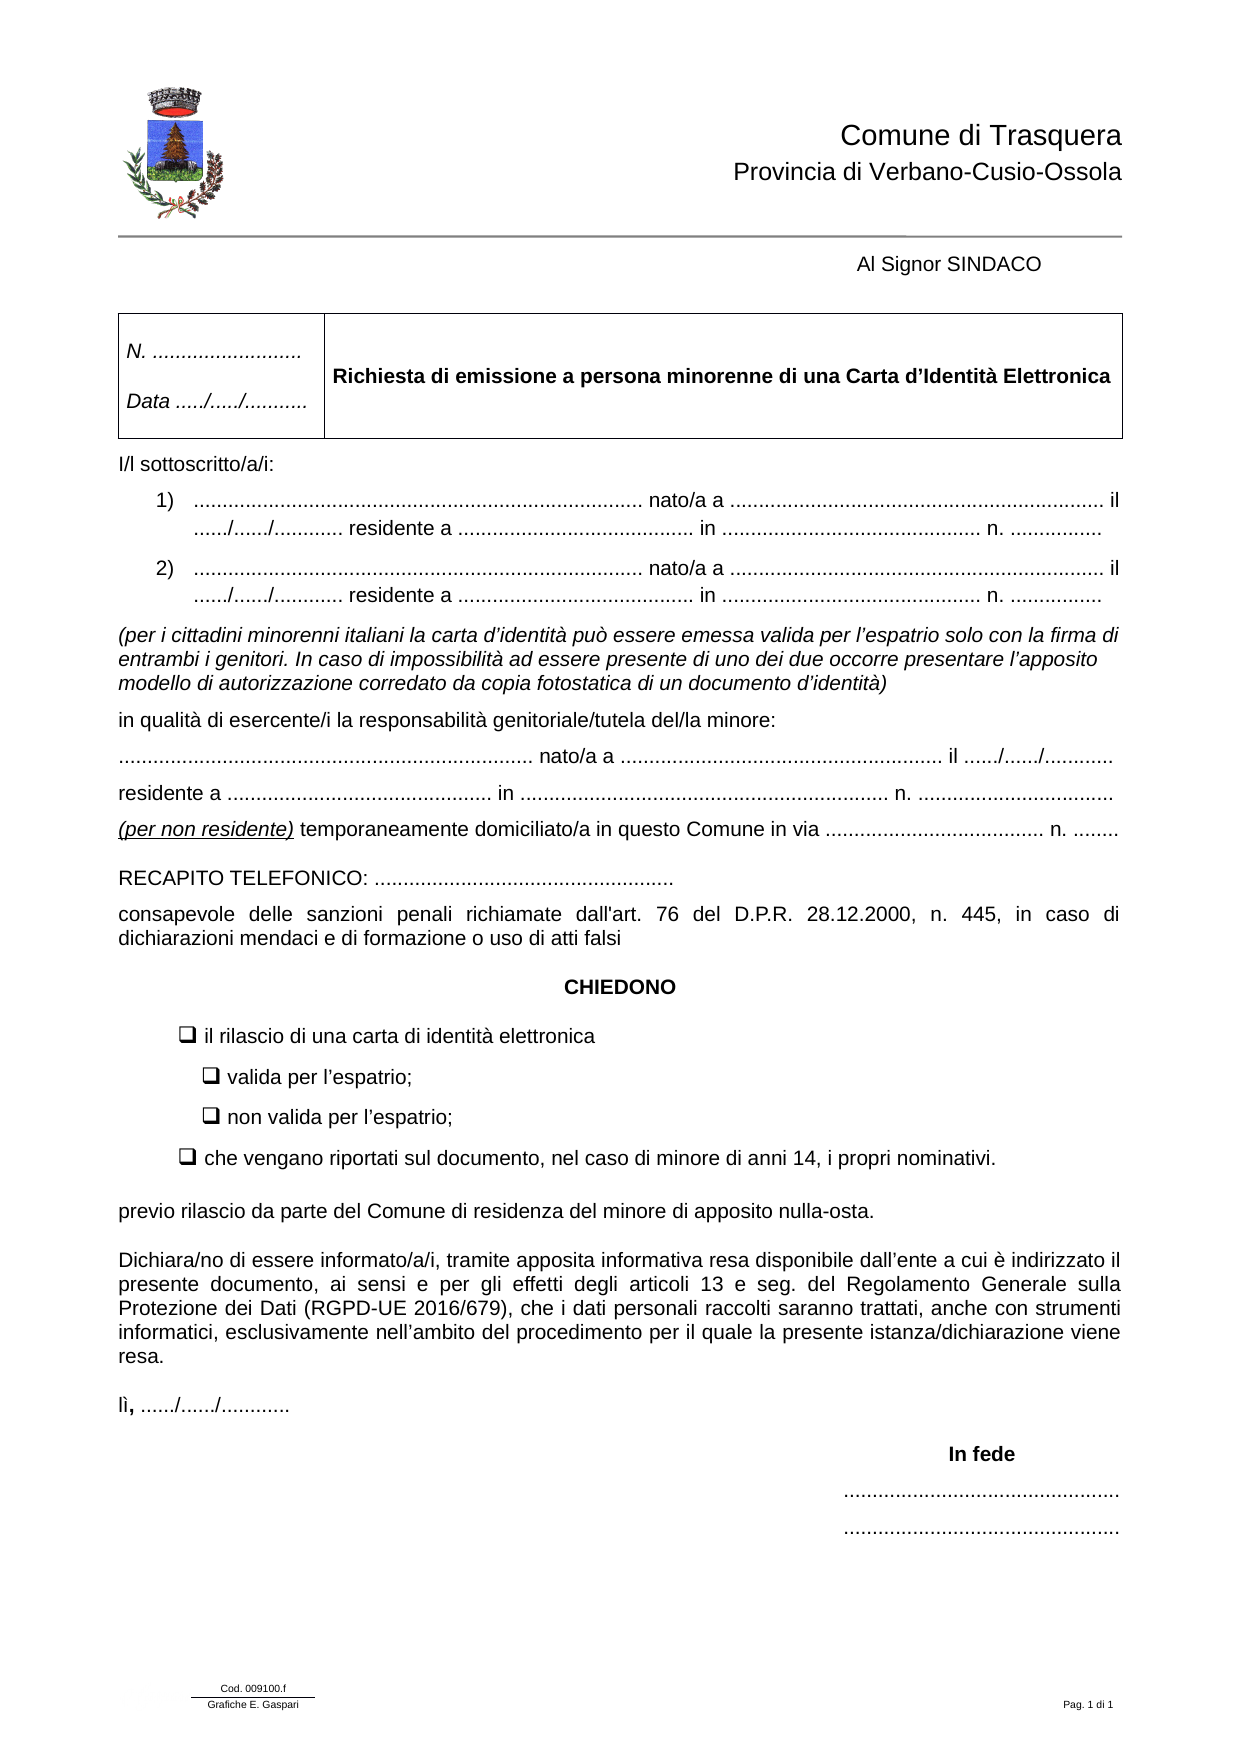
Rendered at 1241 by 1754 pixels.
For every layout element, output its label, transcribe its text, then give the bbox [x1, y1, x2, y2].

text  che vengano riportati sul documento, nel caso di minore di anni 14, i propri nominativi. [177, 1146, 1122, 1170]
picture [122, 87, 224, 219]
text ........................................................................ nato/a a ........................................................ il ....../....../............ [118, 744, 1122, 768]
text (per i cittadini minorenni italiani la carta d’identità può essere emessa valida per l’espatrio solo con la firma di entrambi i genitori. In caso di impossibilità ad essere presente di uno dei due occorre presentare l’apposito modello di autorizzazione corredato da copia fotostatica di un documento d’identità) [118, 623, 1122, 695]
text ................................................ [118, 1478, 1122, 1502]
text  il rilascio di una carta di identità elettronica [177, 1024, 1122, 1048]
text Al Signor SINDACO [857, 252, 1122, 276]
text residente a .............................................. in ................................................................ n. .................................. [118, 781, 1122, 804]
text Dichiara/no di essere informato/a/i, tramite apposita informativa resa disponibile dall’ente a cui è indirizzato il presente documento, ai sensi e per gli effetti degli articoli 13 e seg. del Regolamento Generale sulla Protezione dei Dati (RGPD-UE 2016/679), che i dati personali raccolti saranno trattati, anche con strumenti informatici, esclusivamente nell’ambito del procedimento per il quale la presente istanza/dichiarazione viene resa. [118, 1248, 1122, 1368]
text lì, ....../....../............ [118, 1393, 1122, 1417]
table_header N. .......................... Data ...../...../........... [119, 314, 324, 438]
text in qualità di esercente/i la responsabilità genitoriale/tutela del/la minore: [118, 708, 1122, 732]
text  valida per l’espatrio; [112, 1064, 1122, 1089]
text CHIEDONO [118, 975, 1122, 999]
text In fede [118, 1442, 1122, 1466]
text Comune di Trasquera [224, 118, 1122, 152]
text (per non residente) temporaneamente domiciliato/a in questo Comune in via ...................................... n. ........ [118, 817, 1122, 841]
text Provincia di Verbano-Cusio-Ossola [224, 157, 1122, 185]
table_header Richiesta di emissione a persona minorenne di una Carta d’Identità Elettronica [325, 314, 1122, 438]
list .............................................................................. nato/a a ................................................................. il ....../....../............ residente a ......................................... in ............................................. n. ................ [156, 556, 1122, 607]
text RECAPITO TELEFONICO: .................................................... [118, 865, 1122, 889]
text  non valida per l’espatrio; [112, 1105, 1122, 1130]
text ................................................ [118, 1515, 1122, 1539]
text I/l sottoscritto/a/i: [118, 452, 1122, 476]
text consapevole delle sanzioni penali richiamate dall'art. 76 del D.P.R. 28.12.2000, n. 445, in caso di dichiarazioni mendaci e di formazione o uso di atti falsi [118, 902, 1122, 950]
list .............................................................................. nato/a a ................................................................. il ....../....../............ residente a ......................................... in ............................................. n. ................ [156, 488, 1122, 540]
text previo rilascio da parte del Comune di residenza del minore di apposito nulla-osta. [118, 1199, 1122, 1223]
